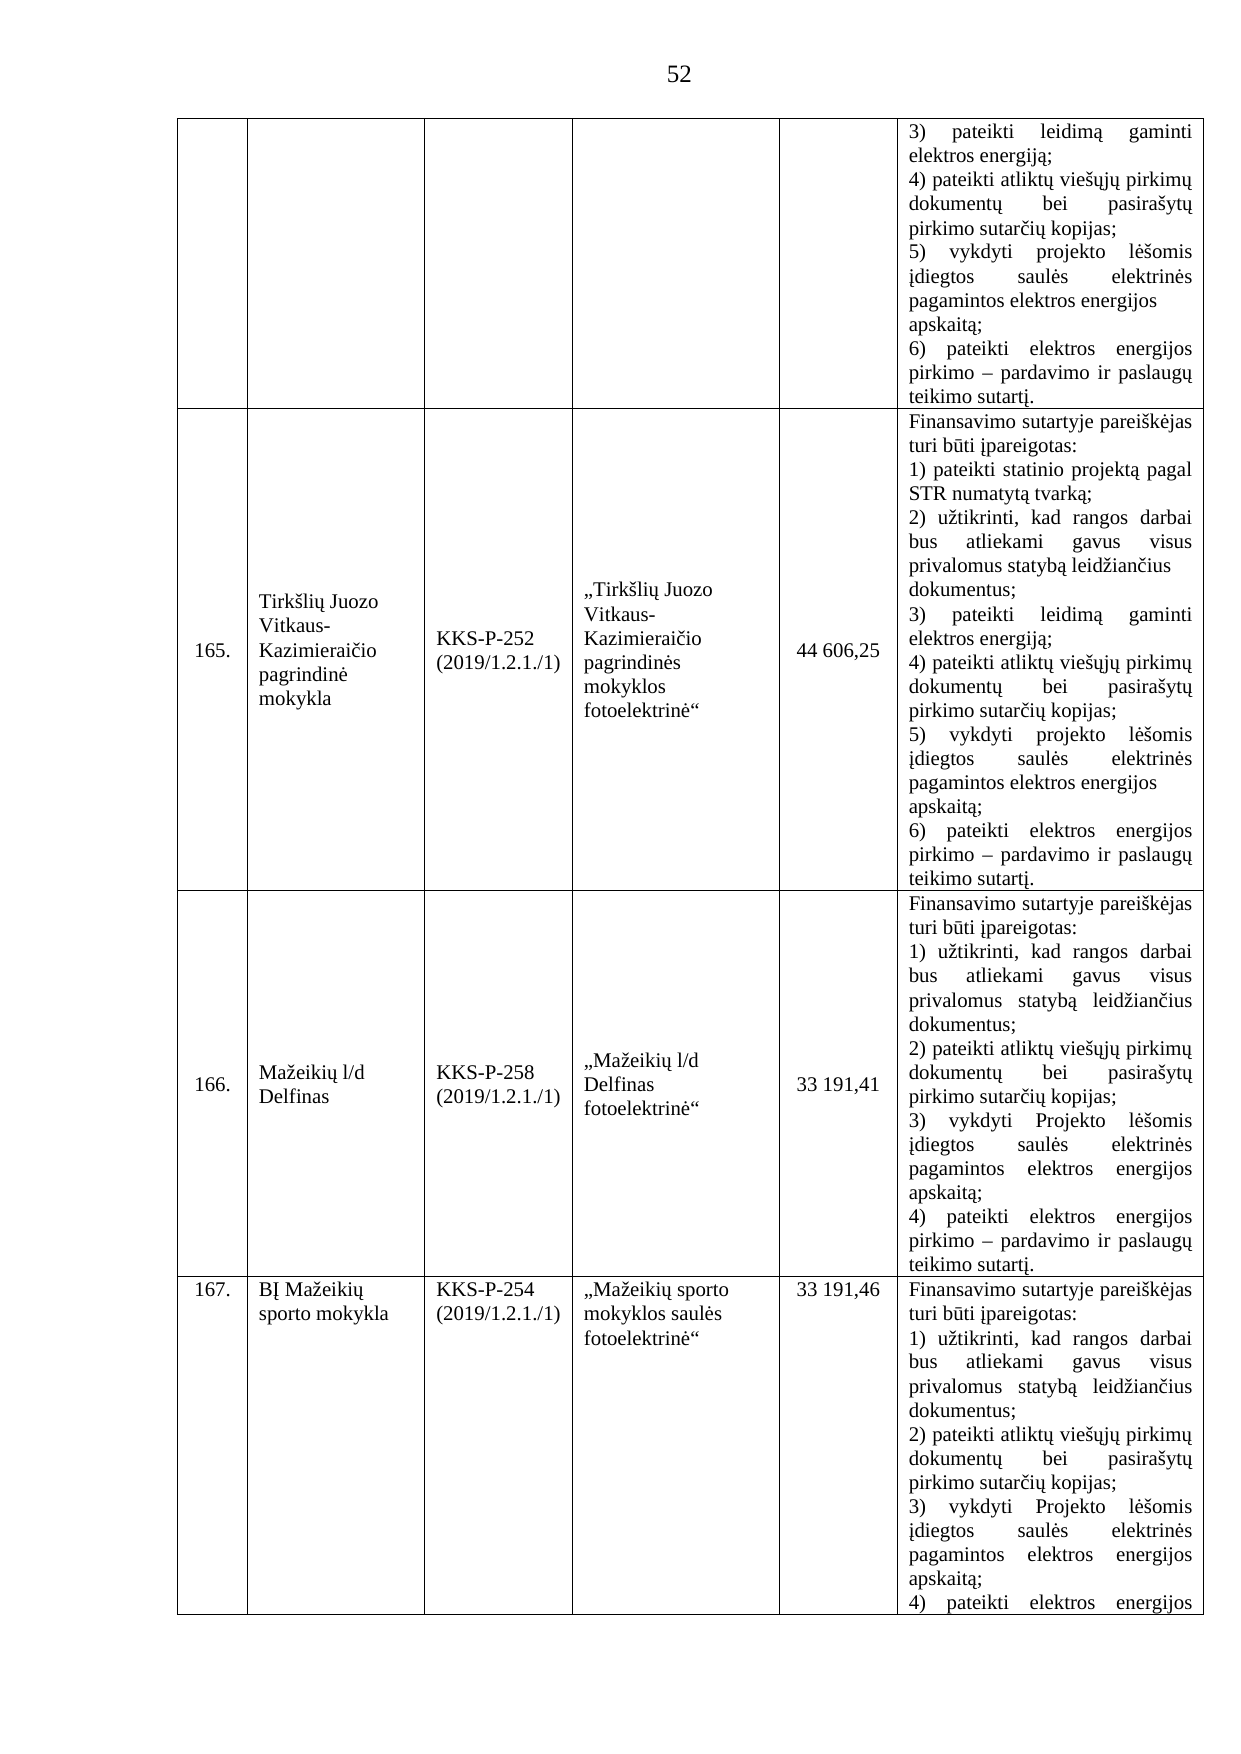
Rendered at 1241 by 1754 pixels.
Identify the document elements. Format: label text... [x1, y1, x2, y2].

table_cell Finansavimo sutartyje pareiškėjas turi būti įpareigotas: 1) užtikrinti, kad rangos darbai bus atliekami gavus visus privalomus statybą leidžiančius dokumentus; 2) pateikti atliktų viešųjų pirkimų dokumentų bei pasirašytų pirkimo sutarčių kopijas; 3) vykdyti Projekto lėšomis įdiegtos saulės elektrinės pagamintos elektros energijos apskaitą; 4) pateikti elektros energijos pirkimo – pardavimo ir paslaugų teikimo sutartį. [898, 891, 1203, 1276]
table_cell „Mažeikių sporto mokyklos saulės fotoelektrinė“ [573, 1277, 779, 1614]
table_cell „Mažeikių l/d Delfinas fotoelektrinė“ [573, 891, 779, 1276]
table_cell KKS-P-254 (2019/1.2.1./1) [425, 1277, 572, 1614]
table_cell [248, 119, 424, 408]
table_cell Finansavimo sutartyje pareiškėjas turi būti įpareigotas: 1) užtikrinti, kad rangos darbai bus atliekami gavus visus privalomus statybą leidžiančius dokumentus; 2) pateikti atliktų viešųjų pirkimų dokumentų bei pasirašytų pirkimo sutarčių kopijas; 3) vykdyti Projekto lėšomis įdiegtos saulės elektrinės pagamintos elektros energijos apskaitą; 4) pateikti elektros energijos [898, 1277, 1203, 1614]
table_cell [573, 119, 779, 408]
table_cell KKS-P-252 (2019/1.2.1./1) [425, 409, 572, 890]
table_cell 3) pateikti leidimą gaminti elektros energiją; 4) pateikti atliktų viešųjų pirkimų dokumentų bei pasirašytų pirkimo sutarčių kopijas; 5) vykdyti projekto lėšomis įdiegtos saulės elektrinės pagamintos elektros energijos apskaitą; 6) pateikti elektros energijos pirkimo – pardavimo ir paslaugų teikimo sutartį. [898, 119, 1203, 408]
table_cell 33 191,41 [780, 891, 897, 1276]
table_cell Tirkšlių Juozo Vitkaus-Kazimieraičio pagrindinė mokykla [248, 409, 424, 890]
table_cell [780, 119, 897, 408]
table_cell Finansavimo sutartyje pareiškėjas turi būti įpareigotas: 1) pateikti statinio projektą pagal STR numatytą tvarką; 2) užtikrinti, kad rangos darbai bus atliekami gavus visus privalomus statybą leidžiančius dokumentus; 3) pateikti leidimą gaminti elektros energiją; 4) pateikti atliktų viešųjų pirkimų dokumentų bei pasirašytų pirkimo sutarčių kopijas; 5) vykdyti projekto lėšomis įdiegtos saulės elektrinės pagamintos elektros energijos apskaitą; 6) pateikti elektros energijos pirkimo – pardavimo ir paslaugų teikimo sutartį. [898, 409, 1203, 890]
table_cell BĮ Mažeikių sporto mokykla [248, 1277, 424, 1614]
table_cell 33 191,46 [780, 1277, 897, 1614]
table_cell 165. [178, 409, 247, 890]
table_cell 167. [178, 1277, 247, 1614]
table_cell [425, 119, 572, 408]
table_cell Mažeikių l/d Delfinas [248, 891, 424, 1276]
table_cell KKS-P-258 (2019/1.2.1./1) [425, 891, 572, 1276]
table_cell [178, 119, 247, 408]
table_cell „Tirkšlių Juozo Vitkaus-Kazimieraičio pagrindinės mokyklos fotoelektrinė“ [573, 409, 779, 890]
table_cell 166. [178, 891, 247, 1276]
table_cell 44 606,25 [780, 409, 897, 890]
